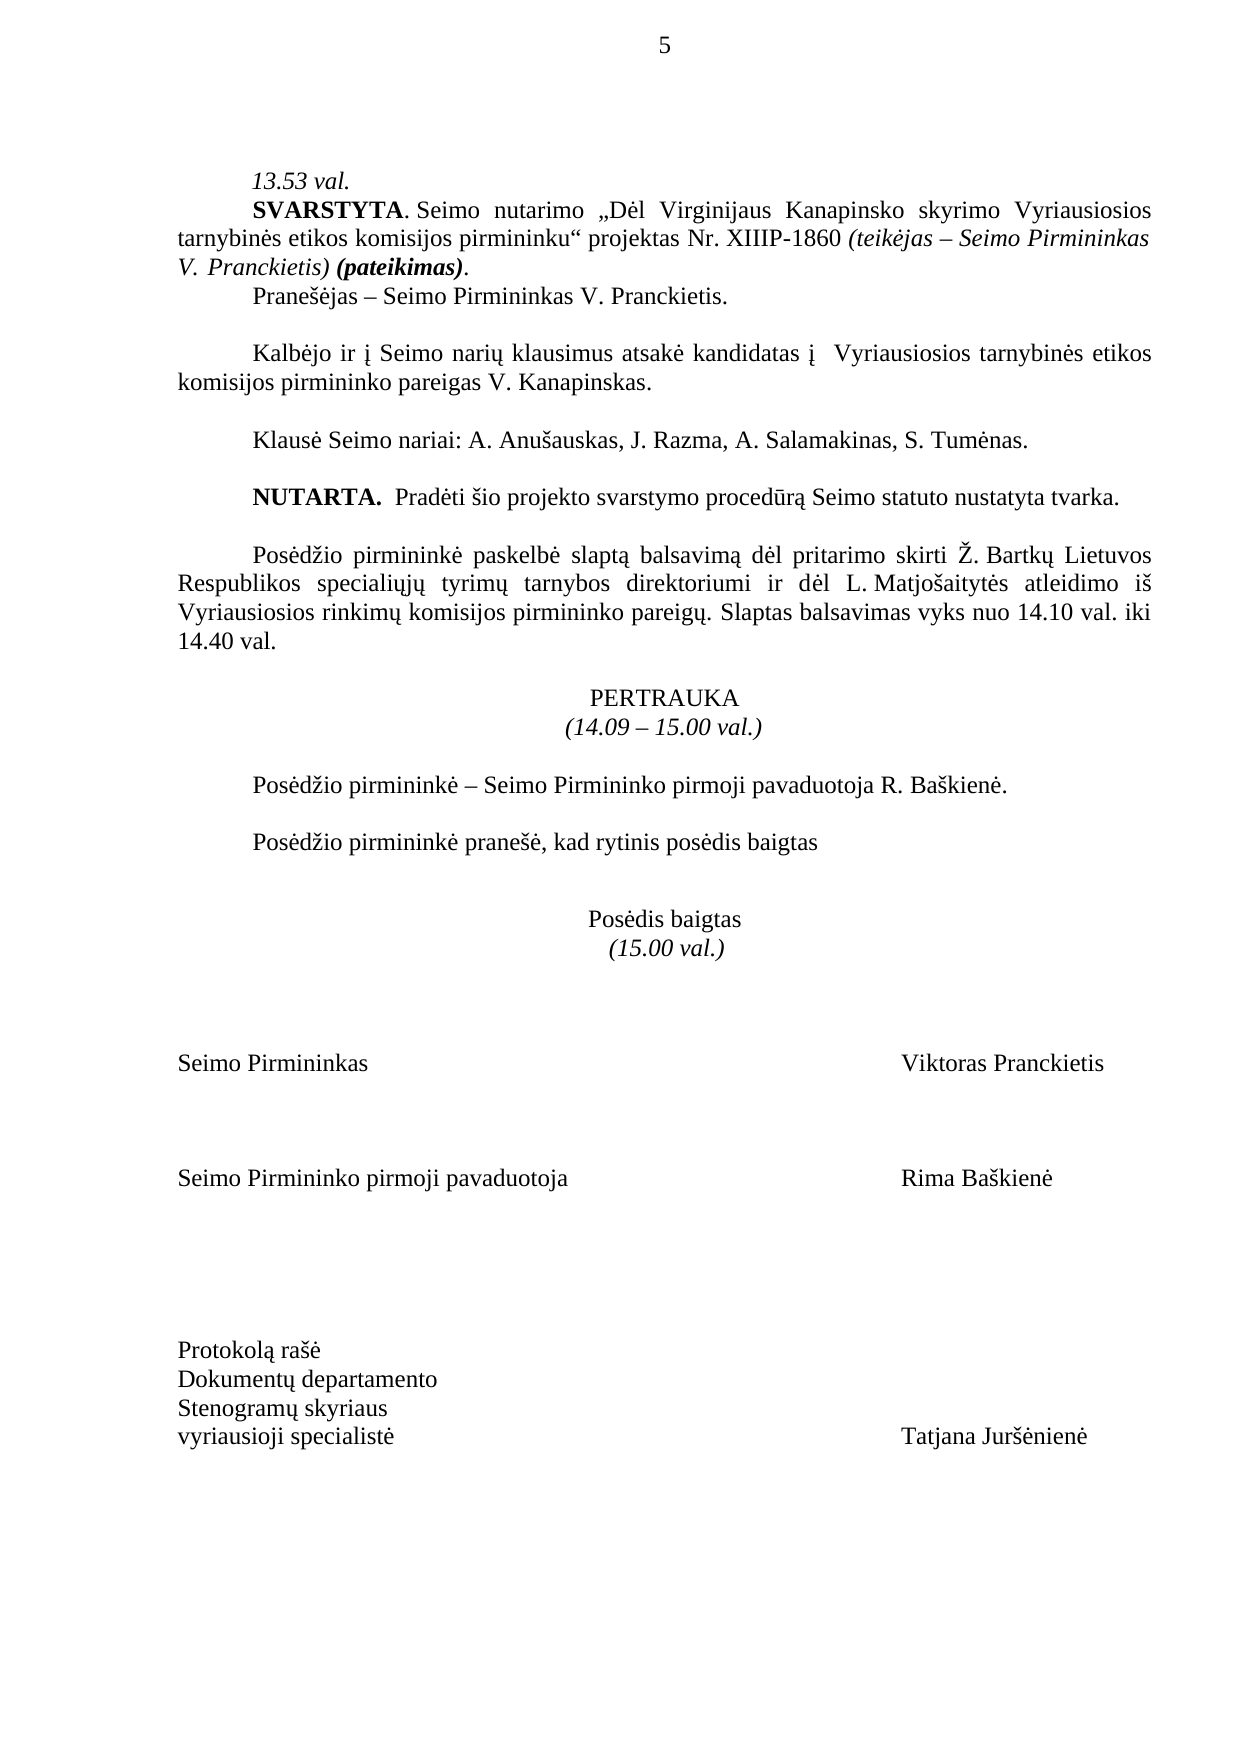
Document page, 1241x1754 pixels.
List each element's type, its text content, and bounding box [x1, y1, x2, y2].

text PERTRAUKA [177, 683, 1152, 712]
text (15.00 val.) [177, 933, 1152, 961]
text Kalbėjo ir į Seimo narių klausimus atsakė kandidatas į Vyriausiosios tarnybinės etikos komisijos pirmininko pareigas V. Kanapinskas. [177, 338, 1152, 396]
text (14.09 – 15.00 val.) [177, 712, 1152, 741]
text 13.53 val. [177, 166, 1152, 195]
text Protokolą rašė [177, 1335, 1152, 1364]
text Seimo Pirmininkas Viktoras Pranckietis [177, 1048, 1152, 1076]
text Posėdžio pirmininkė paskelbė slaptą balsavimą dėl pritarimo skirti Ž. Bartkų Lietuvos Respublikos specialiųjų tyrimų tarnybos direktoriumi ir dėl L. Matjošaitytės atleidimo iš Vyriausiosios rinkimų komisijos pirmininko pareigų. Slaptas balsavimas vyks nuo 14.10 val. iki 14.40 val. [177, 540, 1152, 655]
text Klausė Seimo nariai: A. Anušauskas, J. Razma, A. Salamakinas, S. Tumėnas. [177, 425, 1152, 453]
text NUTARTA. Pradėti šio projekto svarstymo procedūrą Seimo statuto nustatyta tvarka. [177, 482, 1152, 511]
text Pranešėjas – Seimo Pirmininkas V. Pranckietis. [177, 281, 1152, 310]
text vyriausioji specialistė Tatjana Juršėnienė [177, 1421, 1152, 1450]
text Stenogramų skyriaus [177, 1393, 1152, 1421]
text Posėdžio pirmininkė pranešė, kad rytinis posėdis baigtas [177, 827, 1152, 856]
text Posėdžio pirmininkė – Seimo Pirmininko pirmoji pavaduotoja R. Baškienė. [177, 770, 1152, 798]
text Seimo Pirmininko pirmoji pavaduotoja Rima Baškienė [177, 1163, 1152, 1191]
text SVARSTYTA. Seimo nutarimo „Dėl Virginijaus Kanapinsko skyrimo Vyriausiosios tarnybinės etikos komisijos pirmininku“ projektas Nr. XIIIP-1860 (teikėjas – Seimo Pirmininkas V. Pranckietis) (pateikimas). [177, 195, 1152, 281]
text Dokumentų departamento [177, 1364, 1152, 1393]
text Posėdis baigtas [177, 904, 1152, 933]
